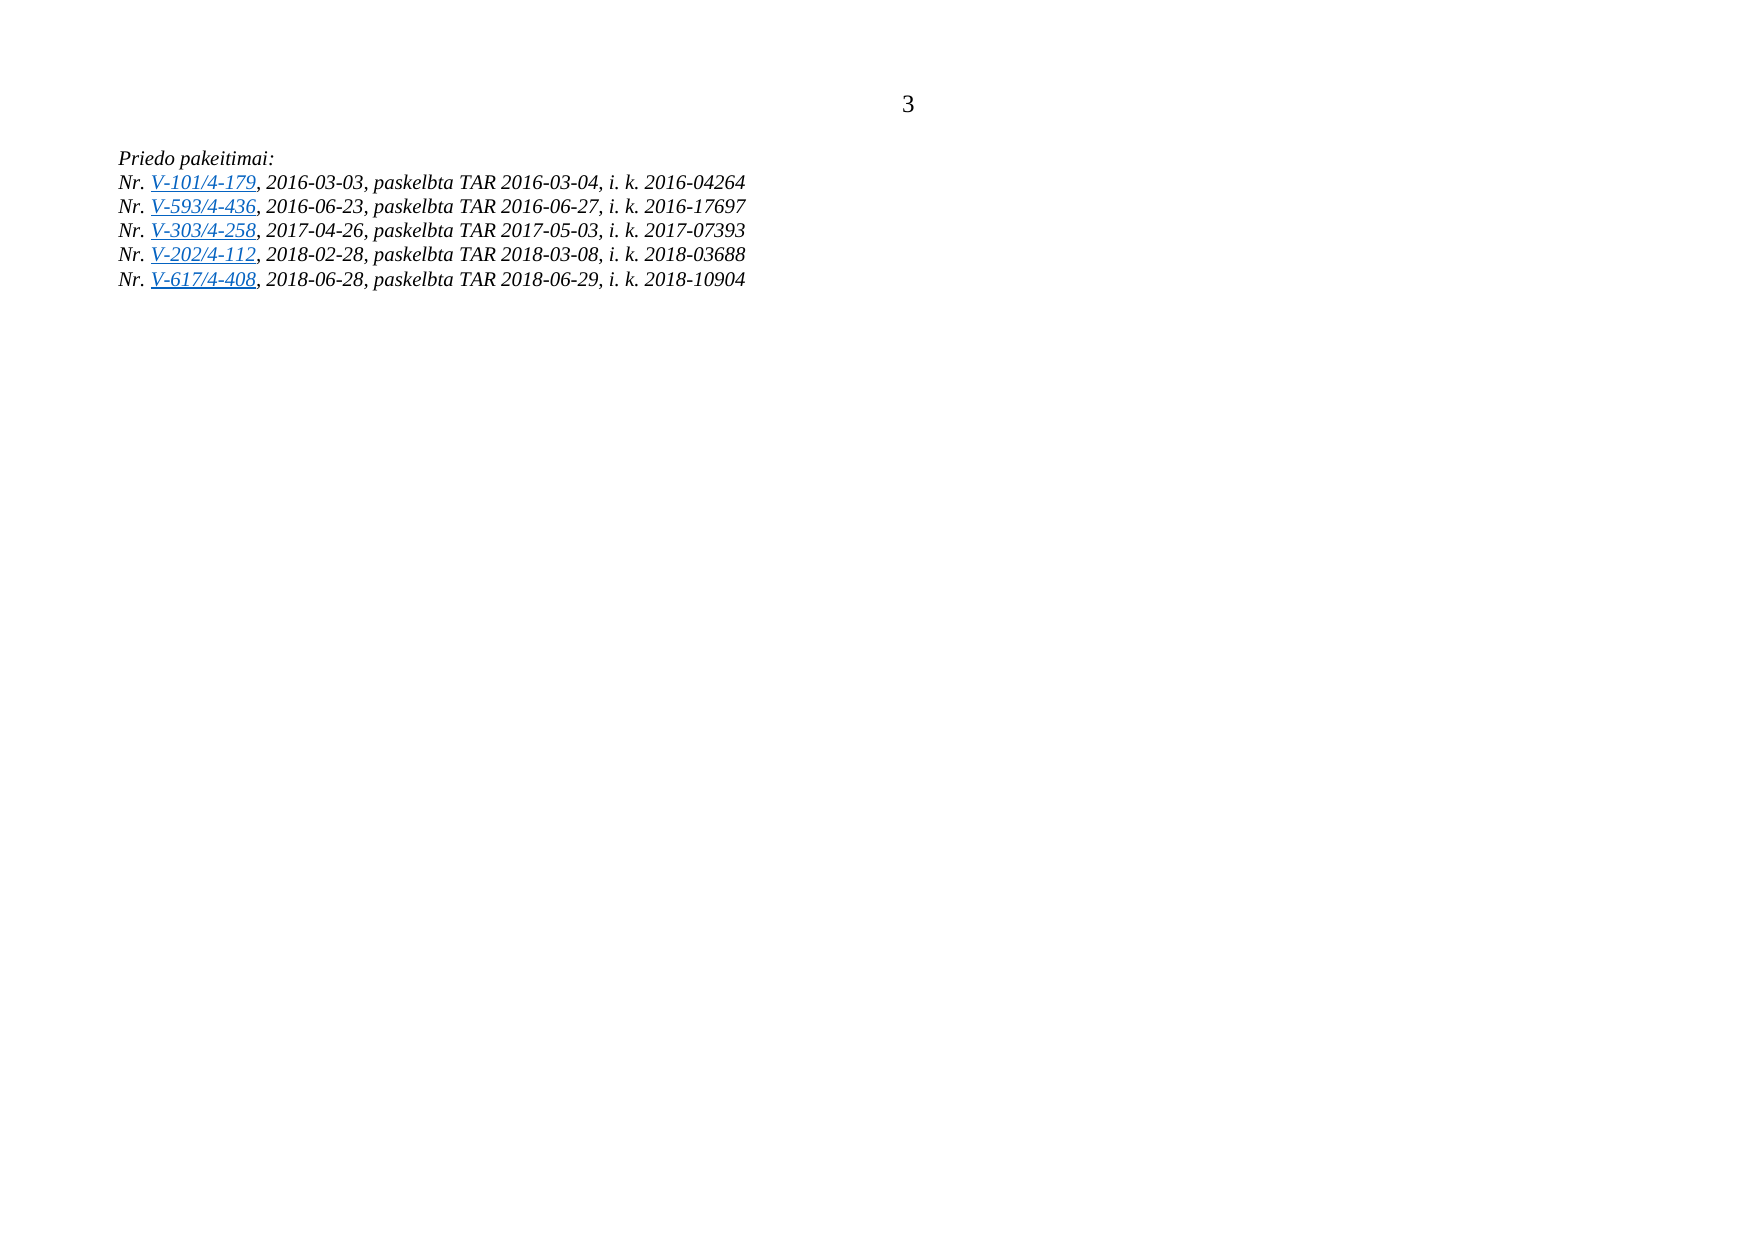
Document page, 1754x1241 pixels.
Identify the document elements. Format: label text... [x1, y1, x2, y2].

text Nr. V-202/4-112, 2018-02-28, paskelbta TAR 2018-03-08, i. k. 2018-03688 [118, 242, 1698, 266]
text Nr. V-303/4-258, 2017-04-26, paskelbta TAR 2017-05-03, i. k. 2017-07393 [118, 218, 1698, 242]
text Nr. V-593/4-436, 2016-06-23, paskelbta TAR 2016-06-27, i. k. 2016-17697 [118, 194, 1698, 218]
text Nr. V-617/4-408, 2018-06-28, paskelbta TAR 2018-06-29, i. k. 2018-10904 [118, 266, 1698, 291]
text Priedo pakeitimai: [118, 146, 1698, 170]
text Nr. V-101/4-179, 2016-03-03, paskelbta TAR 2016-03-04, i. k. 2016-04264 [118, 170, 1698, 194]
